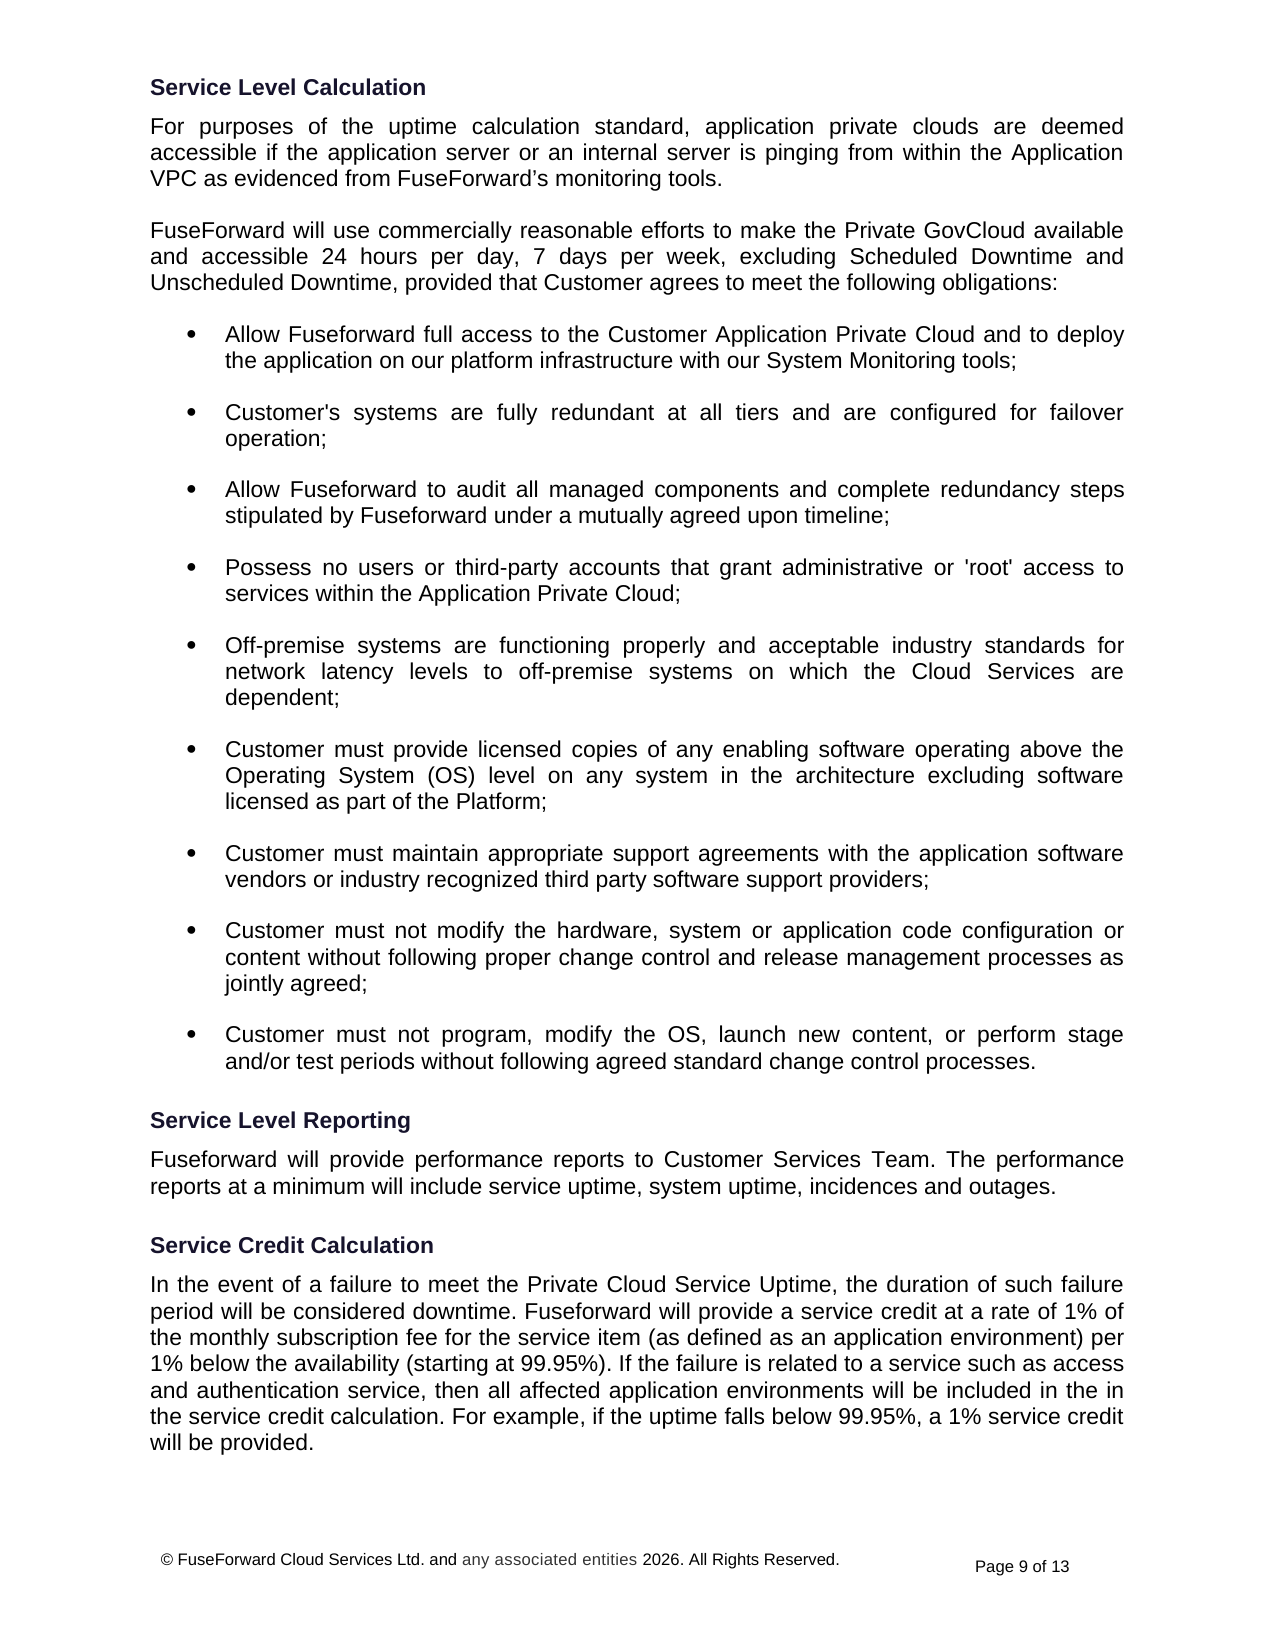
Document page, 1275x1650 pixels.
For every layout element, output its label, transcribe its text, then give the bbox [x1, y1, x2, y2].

list Possess no users or third-party accounts that grant administrative or 'root' access to services within the Application Private Cloud; [187, 554, 1125, 607]
subtitle Service Level Reporting [150, 1107, 1125, 1134]
text FuseForward will use commercially reasonable efforts to make the Private GovCloud available and accessible 24 hours per day, 7 days per week, excluding Scheduled Downtime and Unscheduled Downtime, provided that Customer agrees to meet the following obligations: [150, 217, 1125, 296]
text For purposes of the uptime calculation standard, application private clouds are deemed accessible if the application server or an internal server is pinging from within the Application VPC as evidenced from FuseForward’s monitoring tools. [150, 113, 1125, 192]
list Customer's systems are fully redundant at all tiers and are configured for failover operation; [187, 398, 1125, 451]
text In the event of a failure to meet the Private Cloud Service Uptime, the duration of such failure period will be considered downtime. Fuseforward will provide a service credit at a rate of 1% of the monthly subscription fee for the service item (as defined as an application environment) per 1% below the availability (starting at 99.95%). If the failure is related to a service such as access and authentication service, then all affected application environments will be included in the in the service credit calculation. For example, if the uptime falls below 99.95%, a 1% service credit will be provided. [150, 1271, 1125, 1456]
subtitle Service Credit Calculation [150, 1232, 1125, 1259]
list Customer must not modify the hardware, system or application code configuration or content without following proper change control and release management processes as jointly agreed; [187, 917, 1125, 996]
subtitle Service Level Calculation [150, 74, 1125, 100]
list Allow Fuseforward to audit all managed components and complete redundancy steps stipulated by Fuseforward under a mutually agreed upon timeline; [187, 476, 1125, 529]
list Customer must provide licensed copies of any enabling software operating above the Operating System (OS) level on any system in the architecture excluding software licensed as part of the Platform; [187, 736, 1125, 815]
text Fuseforward will provide performance reports to Customer Services Team. The performance reports at a minimum will include service uptime, system uptime, incidences and outages. [150, 1146, 1125, 1199]
list Customer must maintain appropriate support agreements with the application software vendors or industry recognized third party software support providers; [187, 840, 1125, 892]
list Allow Fuseforward full access to the Customer Application Private Cloud and to deploy the application on our platform infrastructure with our System Monitoring tools; [187, 321, 1125, 373]
list Off-premise systems are functioning properly and acceptable industry standards for network latency levels to off-premise systems on which the Cloud Services are dependent; [187, 632, 1125, 711]
list Customer must not program, modify the OS, launch new content, or perform stage and/or test periods without following agreed standard change control processes. [187, 1021, 1125, 1074]
